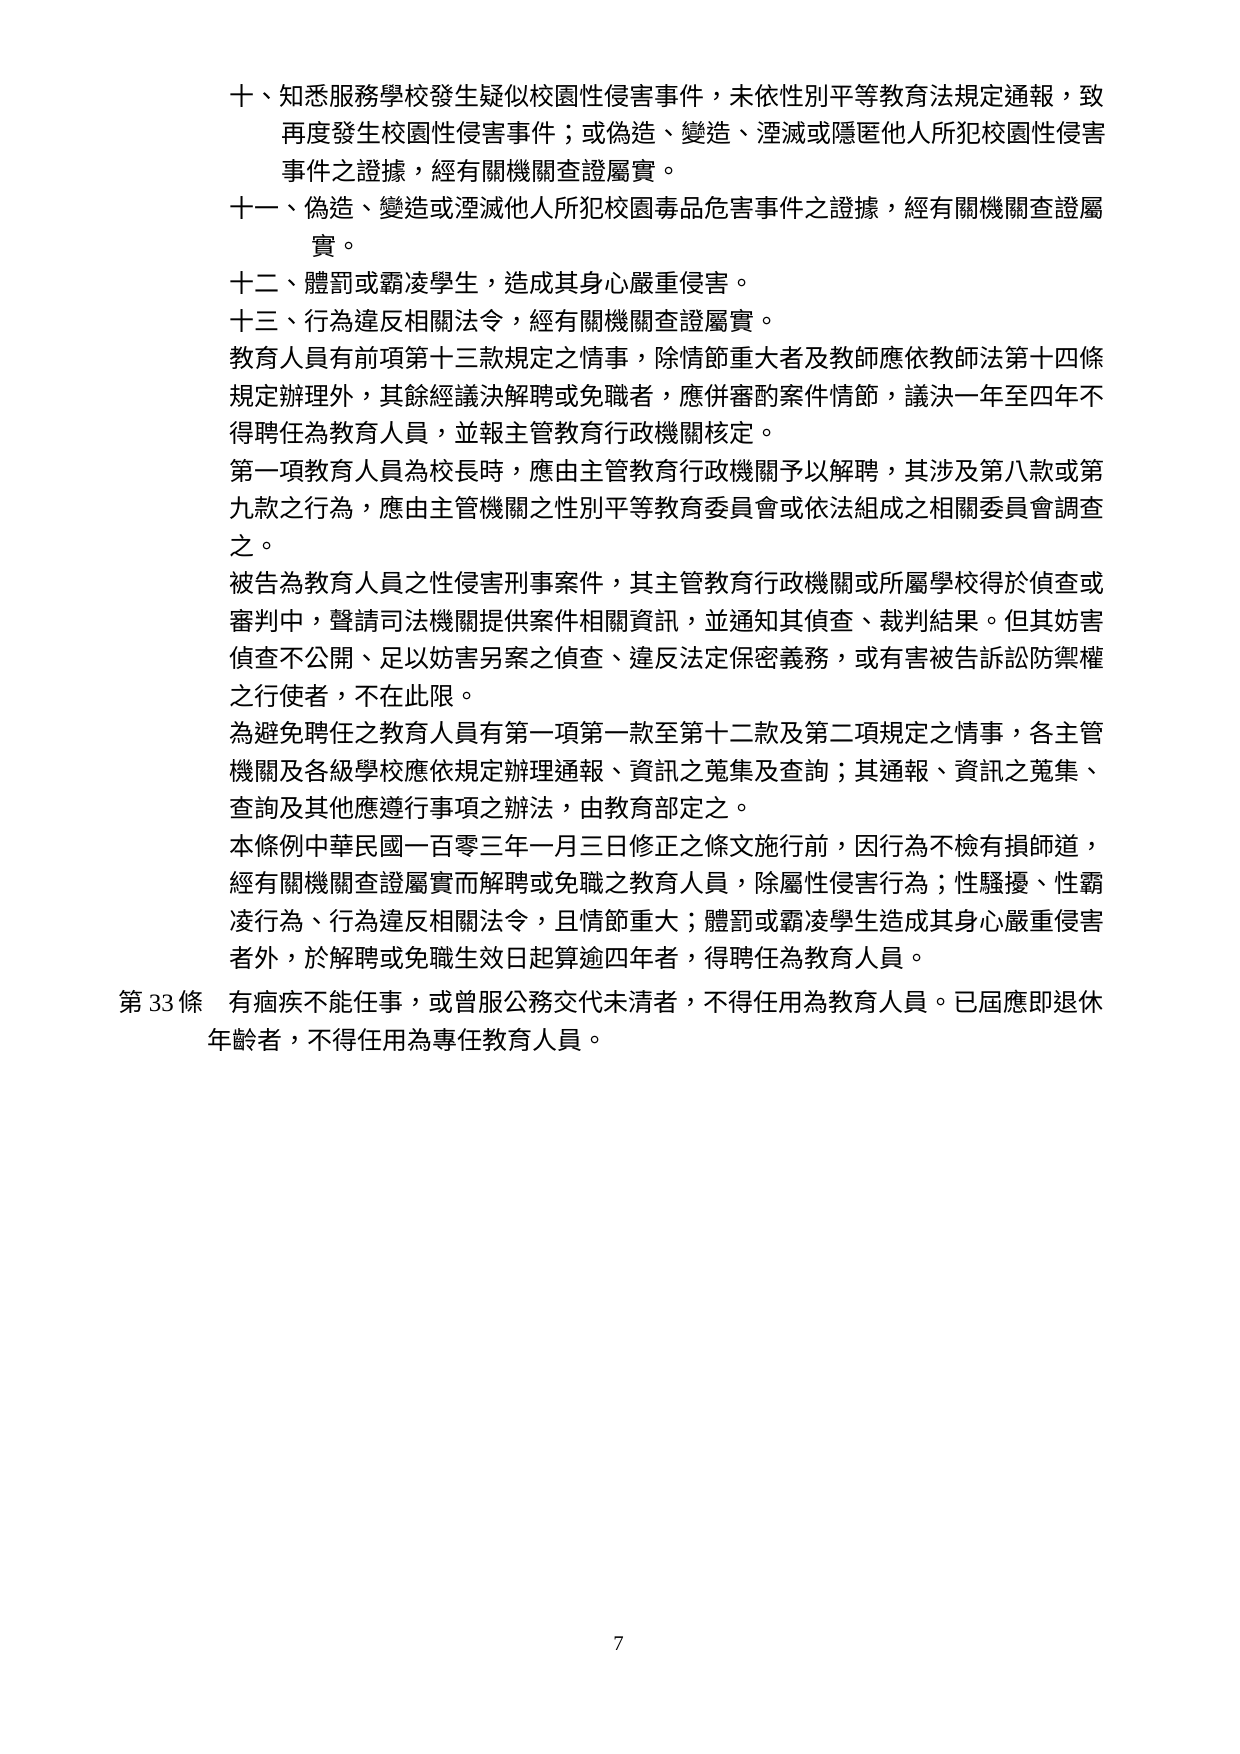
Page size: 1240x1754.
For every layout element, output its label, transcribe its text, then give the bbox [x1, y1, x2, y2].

text 教育人員有前項第十三款規定之情事，除情節重大者及教師應依教師法第十四條規定辦理外，其餘經議決解聘或免職者，應併審酌案件情節，議決一年至四年不得聘任為教育人員，並報主管教育行政機關核定。 [229, 337, 1118, 450]
text 十、知悉服務學校發生疑似校園性侵害事件，未依性別平等教育法規定通報，致再度發生校園性侵害事件；或偽造、變造、湮滅或隱匿他人所犯校園性侵害事件之證據，經有關機關查證屬實。 [229, 75, 1118, 187]
text 被告為教育人員之性侵害刑事案件，其主管教育行政機關或所屬學校得於偵查或審判中，聲請司法機關提供案件相關資訊，並通知其偵查、裁判結果。但其妨害偵查不公開、足以妨害另案之偵查、違反法定保密義務，或有害被告訴訟防禦權之行使者，不在此限。 [229, 562, 1118, 712]
text 為避免聘任之教育人員有第一項第一款至第十二款及第二項規定之情事，各主管機關及各級學校應依規定辦理通報、資訊之蒐集及查詢；其通報、資訊之蒐集、查詢及其他應遵行事項之辦法，由教育部定之。 [229, 712, 1118, 825]
text 十二、體罰或霸凌學生，造成其身心嚴重侵害。 [119, 262, 1118, 300]
text 十三、行為違反相關法令，經有關機關查證屬實。 [119, 300, 1118, 337]
text 本條例中華民國一百零三年一月三日修正之條文施行前，因行為不檢有損師道，經有關機關查證屬實而解聘或免職之教育人員，除屬性侵害行為；性騷擾、性霸凌行為、行為違反相關法令，且情節重大；體罰或霸凌學生造成其身心嚴重侵害者外，於解聘或免職生效日起算逾四年者，得聘任為教育人員。 [229, 825, 1118, 975]
text 第33條 有痼疾不能任事，或曾服公務交代未清者，不得任用為教育人員。已屆應即退休年齡者，不得任用為專任教育人員。 [119, 982, 1118, 1057]
text 第一項教育人員為校長時，應由主管教育行政機關予以解聘，其涉及第八款或第九款之行為，應由主管機關之性別平等教育委員會或依法組成之相關委員會調查之。 [229, 450, 1118, 562]
text 十一、偽造、變造或湮滅他人所犯校園毒品危害事件之證據，經有關機關查證屬實。 [229, 187, 1118, 262]
